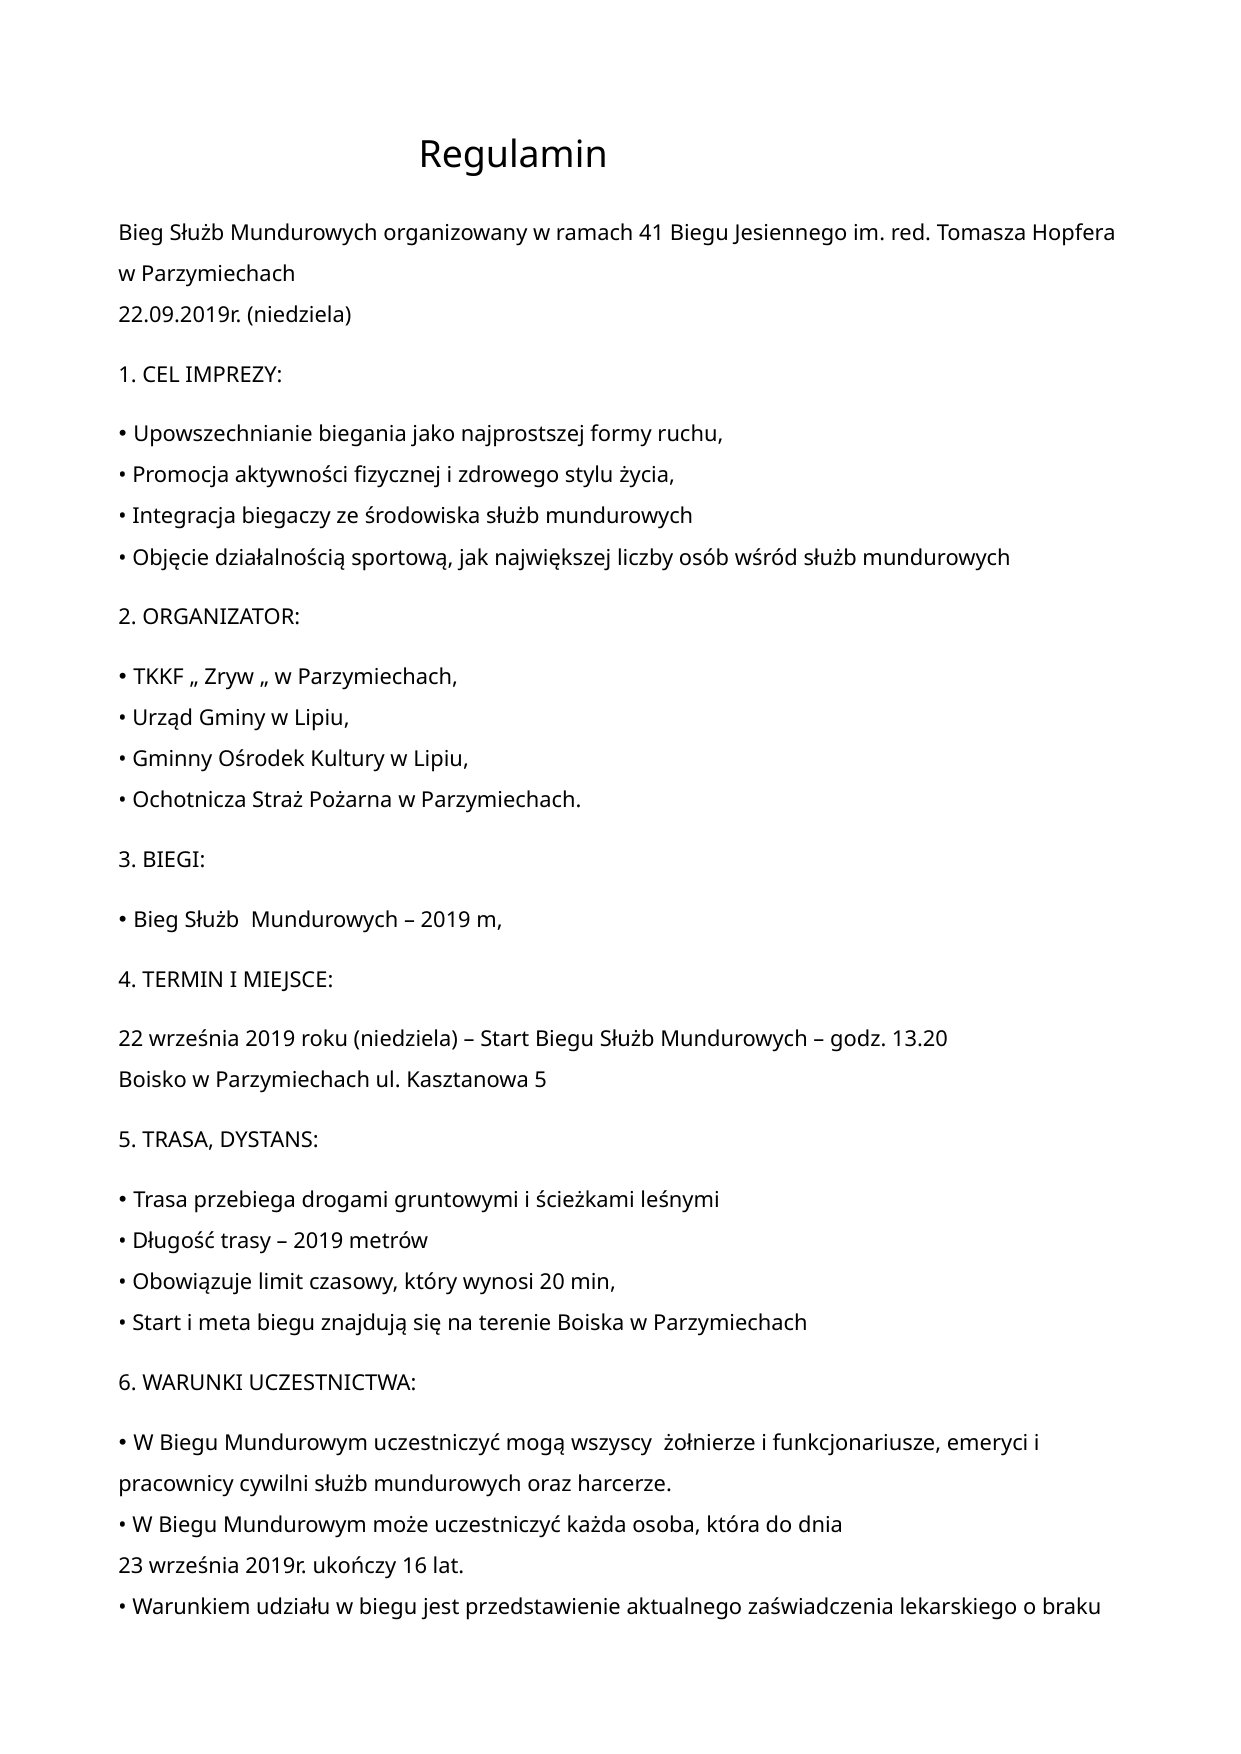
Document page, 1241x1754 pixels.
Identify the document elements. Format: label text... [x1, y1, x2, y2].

text • Trasa przebiega drogami gruntowymi i ścieżkami leśnymi • Długość trasy – 2019 metrów • Obowiązuje limit czasowy, który wynosi 20 min, • Start i meta biegu znajdują się na terenie Boiska w Parzymiechach [118, 1184, 1122, 1337]
text 4. TERMIN I MIEJSCE: [118, 963, 1122, 993]
text 1. CEL IMPREZY: [118, 358, 1122, 388]
text 5. TRASA, DYSTANS: [118, 1124, 1122, 1154]
text • TKKF „ Zryw „ w Parzymiechach, • Urząd Gminy w Lipiu, • Gminny Ośrodek Kultury w Lipiu, • Ochotnicza Straż Pożarna w Parzymiechach. [118, 661, 1122, 814]
text • Upowszechnianie biegania jako najprostszej formy ruchu, • Promocja aktywności fizycznej i zdrowego stylu życia, • Integracja biegaczy ze środowiska służb mundurowych • Objęcie działalnością sportową, jak największej liczby osób wśród służb mundurowych [118, 418, 1122, 571]
text • Bieg Służb Mundurowych – 2019 m, [118, 904, 1122, 933]
text • W Biegu Mundurowym uczestniczyć mogą wszyscy żołnierze i funkcjonariusze, emeryci i pracownicy cywilni służb mundurowych oraz harcerze. • W Biegu Mundurowym może uczestniczyć każda osoba, która do dnia 23 września 2019r. ukończy 16 lat. • Warunkiem udziału w biegu jest przedstawienie aktualnego zaświadczenia lekarskiego o braku [118, 1427, 1122, 1621]
text Regulamin [118, 127, 1122, 178]
text 6. WARUNKI UCZESTNICTWA: [118, 1367, 1122, 1397]
text 2. ORGANIZATOR: [118, 601, 1122, 631]
text 22 września 2019 roku (niedziela) – Start Biegu Służb Mundurowych – godz. 13.20 Boisko w Parzymiechach ul. Kasztanowa 5 [118, 1023, 1122, 1094]
text 3. BIEGI: [118, 844, 1122, 874]
text Bieg Służb Mundurowych organizowany w ramach 41 Biegu Jesiennego im. red. Tomasza Hopfera w Parzymiechach 22.09.2019r. (niedziela) [118, 217, 1122, 328]
